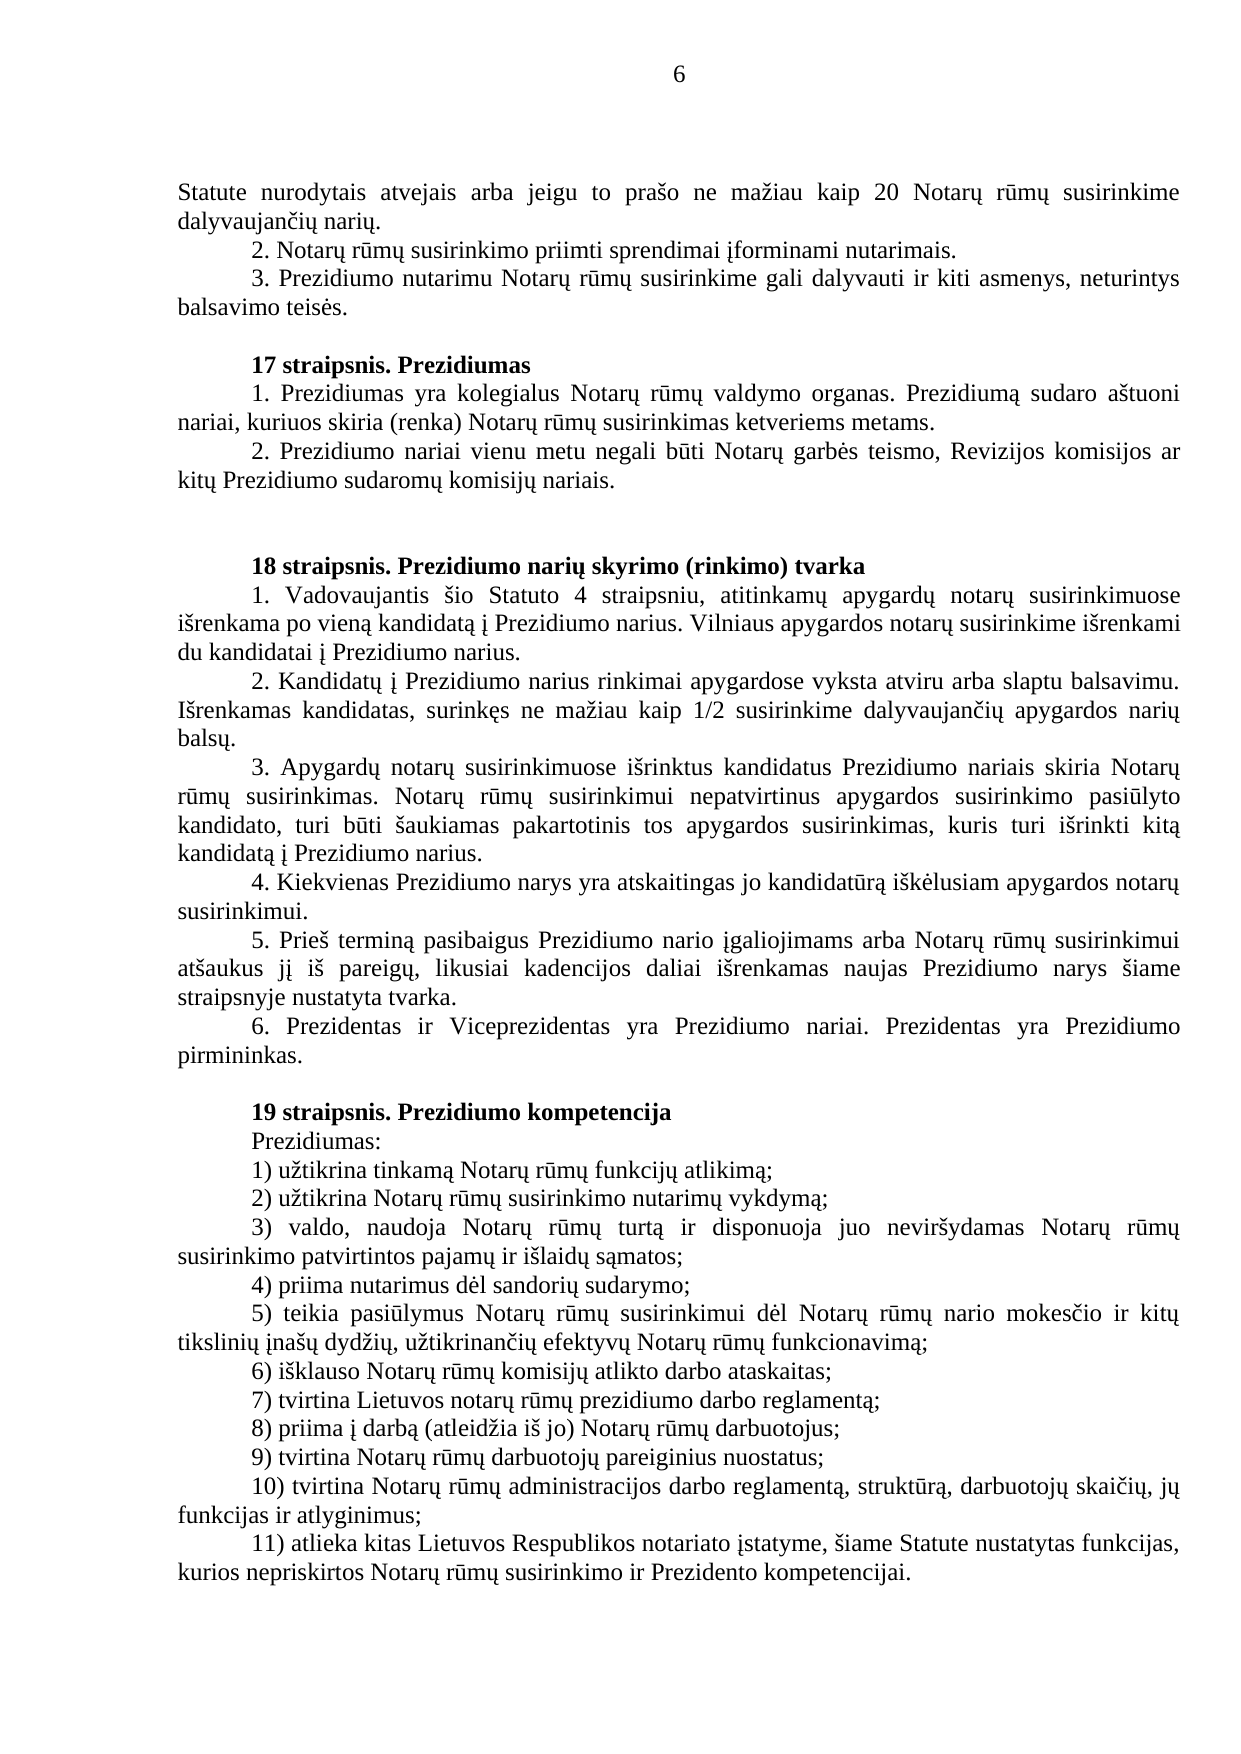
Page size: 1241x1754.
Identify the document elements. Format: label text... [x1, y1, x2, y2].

text Statute nurodytais atvejais arba jeigu to prašo ne mažiau kaip 20 Notarų rūmų susirinkime dalyvaujančių narių. [177, 177, 1181, 235]
text 1) užtikrina tinkamą Notarų rūmų funkcijų atlikimą; [177, 1155, 1181, 1183]
text 6. Prezidentas ir Viceprezidentas yra Prezidiumo nariai. Prezidentas yra Prezidiumo pirmininkas. [177, 1011, 1181, 1068]
text 9) tvirtina Notarų rūmų darbuotojų pareiginius nuostatus; [177, 1442, 1181, 1471]
text 5. Prieš terminą pasibaigus Prezidiumo nario įgaliojimams arba Notarų rūmų susirinkimui atšaukus jį iš pareigų, likusiai kadencijos daliai išrenkamas naujas Prezidiumo narys šiame straipsnyje nustatyta tvarka. [177, 925, 1181, 1011]
text 8) priima į darbą (atleidžia iš jo) Notarų rūmų darbuotojus; [177, 1413, 1181, 1442]
text 17 straipsnis. Prezidiumas [177, 350, 1181, 378]
text 5) teikia pasiūlymus Notarų rūmų susirinkimui dėl Notarų rūmų nario mokesčio ir kitų tikslinių įnašų dydžių, užtikrinančių efektyvų Notarų rūmų funkcionavimą; [177, 1298, 1181, 1356]
text 3. Apygardų notarų susirinkimuose išrinktus kandidatus Prezidiumo nariais skiria Notarų rūmų susirinkimas. Notarų rūmų susirinkimui nepatvirtinus apygardos susirinkimo pasiūlyto kandidato, turi būti šaukiamas pakartotinis tos apygardos susirinkimas, kuris turi išrinkti kitą kandidatą į Prezidiumo narius. [177, 752, 1181, 867]
text 11) atlieka kitas Lietuvos Respublikos notariato įstatyme, šiame Statute nustatytas funkcijas, kurios nepriskirtos Notarų rūmų susirinkimo ir Prezidento kompetencijai. [177, 1528, 1181, 1586]
text 2) užtikrina Notarų rūmų susirinkimo nutarimų vykdymą; [177, 1183, 1181, 1212]
text 4. Kiekvienas Prezidiumo narys yra atskaitingas jo kandidatūrą iškėlusiam apygardos notarų susirinkimui. [177, 867, 1181, 925]
text 6) išklauso Notarų rūmų komisijų atlikto darbo ataskaitas; [177, 1356, 1181, 1385]
text 7) tvirtina Lietuvos notarų rūmų prezidiumo darbo reglamentą; [177, 1385, 1181, 1413]
text 1. Vadovaujantis šio Statuto 4 straipsniu, atitinkamų apygardų notarų susirinkimuose išrenkama po vieną kandidatą į Prezidiumo narius. Vilniaus apygardos notarų susirinkime išrenkami du kandidatai į Prezidiumo narius. [177, 580, 1181, 666]
text 18 straipsnis. Prezidiumo narių skyrimo (rinkimo) tvarka [177, 551, 1181, 580]
text 2. Prezidiumo nariai vienu metu negali būti Notarų garbės teismo, Revizijos komisijos ar kitų Prezidiumo sudaromų komisijų nariais. [177, 436, 1181, 493]
text 2. Notarų rūmų susirinkimo priimti sprendimai įforminami nutarimais. [177, 235, 1181, 263]
text 2. Kandidatų į Prezidiumo narius rinkimai apygardose vyksta atviru arba slaptu balsavimu. Išrenkamas kandidatas, surinkęs ne mažiau kaip 1/2 susirinkime dalyvaujančių apygardos narių balsų. [177, 666, 1181, 752]
text 4) priima nutarimus dėl sandorių sudarymo; [177, 1270, 1181, 1298]
text 1. Prezidiumas yra kolegialus Notarų rūmų valdymo organas. Prezidiumą sudaro aštuoni nariai, kuriuos skiria (renka) Notarų rūmų susirinkimas ketveriems metams. [177, 378, 1181, 436]
text 10) tvirtina Notarų rūmų administracijos darbo reglamentą, struktūrą, darbuotojų skaičių, jų funkcijas ir atlyginimus; [177, 1471, 1181, 1528]
text 19 straipsnis. Prezidiumo kompetencija [177, 1097, 1181, 1126]
text Prezidiumas: [177, 1126, 1181, 1155]
text 3. Prezidiumo nutarimu Notarų rūmų susirinkime gali dalyvauti ir kiti asmenys, neturintys balsavimo teisės. [177, 263, 1181, 321]
text 3) valdo, naudoja Notarų rūmų turtą ir disponuoja juo neviršydamas Notarų rūmų susirinkimo patvirtintos pajamų ir išlaidų sąmatos; [177, 1212, 1181, 1270]
